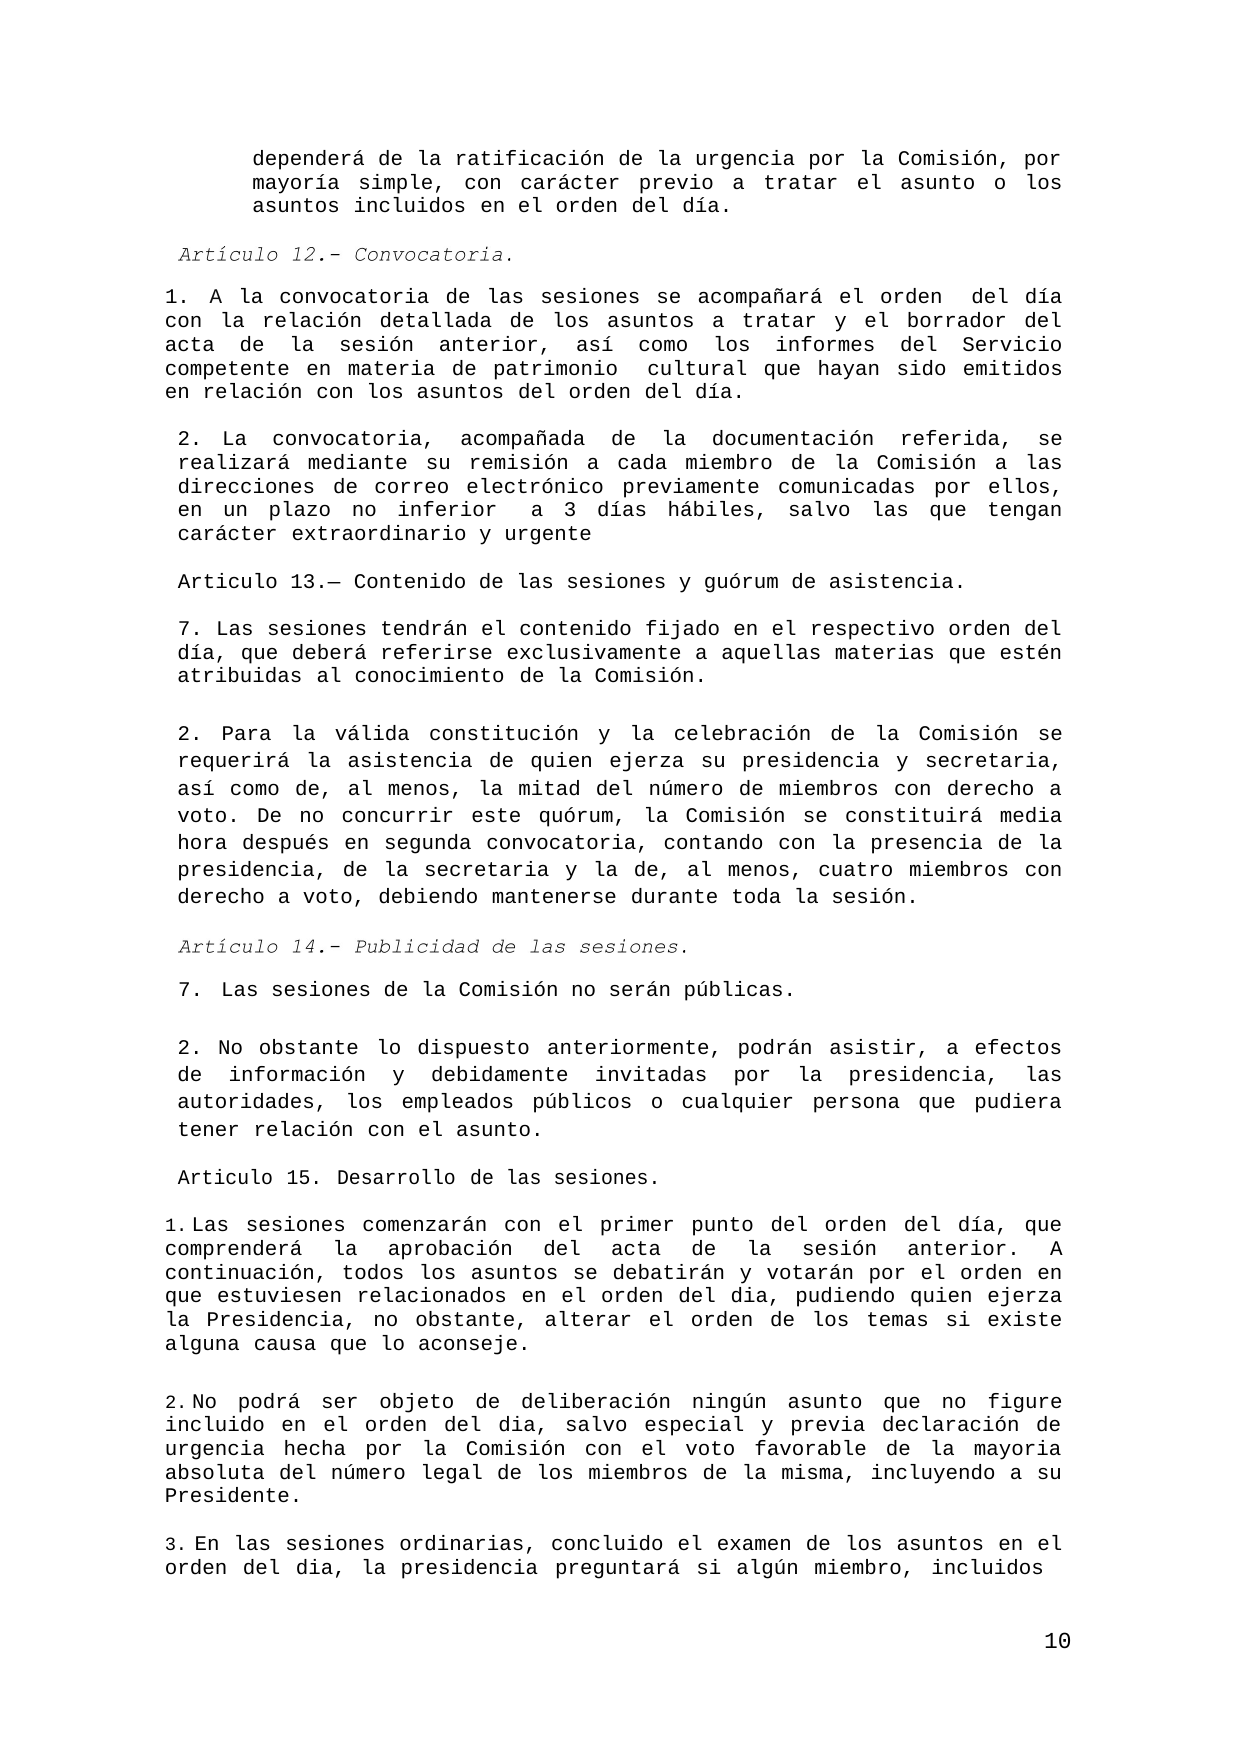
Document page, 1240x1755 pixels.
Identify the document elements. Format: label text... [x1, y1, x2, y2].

text 7. Las sesiones de la Comisión no serán públicas. [178, 979, 1075, 1003]
list A la convocatoria de las sesiones se acompañará el orden del día con la relación detallada de los asuntos a tratar y el borrador del acta de la sesión anterior, así como los informes del Servicio competente en materia de patrimonio cultural que hayan sido emitidos en relación con los asuntos del orden del día. [164, 287, 1063, 405]
list La convocatoria, acompañada de la documentación referida, se realizará mediante su remisión a cada miembro de la Comisión a las direcciones de correo electrónico previamente comunicadas por ellos, en un plazo no inferior a 3 días hábiles, salvo las que tengan carácter extraordinario y urgente [177, 428, 1063, 547]
text 2. Para la válida constitución y la celebración de la Comisión se requerirá la asistencia de quien ejerza su presidencia y secretaria, así como de, al menos, la mitad del número de miembros con derecho a voto. De no concurrir este quórum, la Comisión se constituirá media hora después en segunda convocatoria, contando con la presencia de la presidencia, de la secretaria y la de, al menos, cuatro miembros con derecho a voto, debiendo mantenerse durante toda la sesión. [177, 723, 1063, 910]
list No podrá ser objeto de deliberación ningún asunto que no figure incluido en el orden del dia, salvo especial y previa declaración de urgencia hecha por la Comisión con el voto favorable de la mayoria absoluta del número legal de los miembros de la misma, incluyendo a su Presidente. [164, 1391, 1062, 1509]
list En las sesiones ordinarias, concluido el examen de los asuntos en el orden del dia, la presidencia preguntará si algún miembro, incluidos [164, 1533, 1063, 1580]
text 2. No obstante lo dispuesto anteriormente, podrán asistir, a efectos de información y debidamente invitadas por la presidencia, las autoridades, los empleados públicos o cualquier persona que pudiera tener relación con el asunto. [177, 1037, 1062, 1142]
text Articulo 15. Desarrollo de las sesiones. [178, 1167, 1075, 1191]
text Articulo 13.— Contenido de las sesiones y guórum de asistencia. [178, 571, 1075, 594]
list Las sesiones comenzarán con el primer punto del orden del día, que comprenderá la aprobación del acta de la sesión anterior. A continuación, todos los asuntos se debatirán y votarán por el orden en que estuviesen relacionados en el orden del dia, pudiendo quien ejerza la Presidencia, no obstante, alterar el orden de los temas si existe alguna causa que lo aconseje. [164, 1214, 1063, 1356]
text dependerá de la ratificación de la urgencia por la Comisión, por mayoría simple, con carácter previo a tratar el asunto o los asuntos incluidos en el orden del día. [252, 148, 1062, 219]
text 7. Las sesiones tendrán el contenido fijado en el respectivo orden del día, que deberá referirse exclusivamente a aquellas materias que estén atribuidas al conocimiento de la Comisión. [177, 618, 1062, 689]
